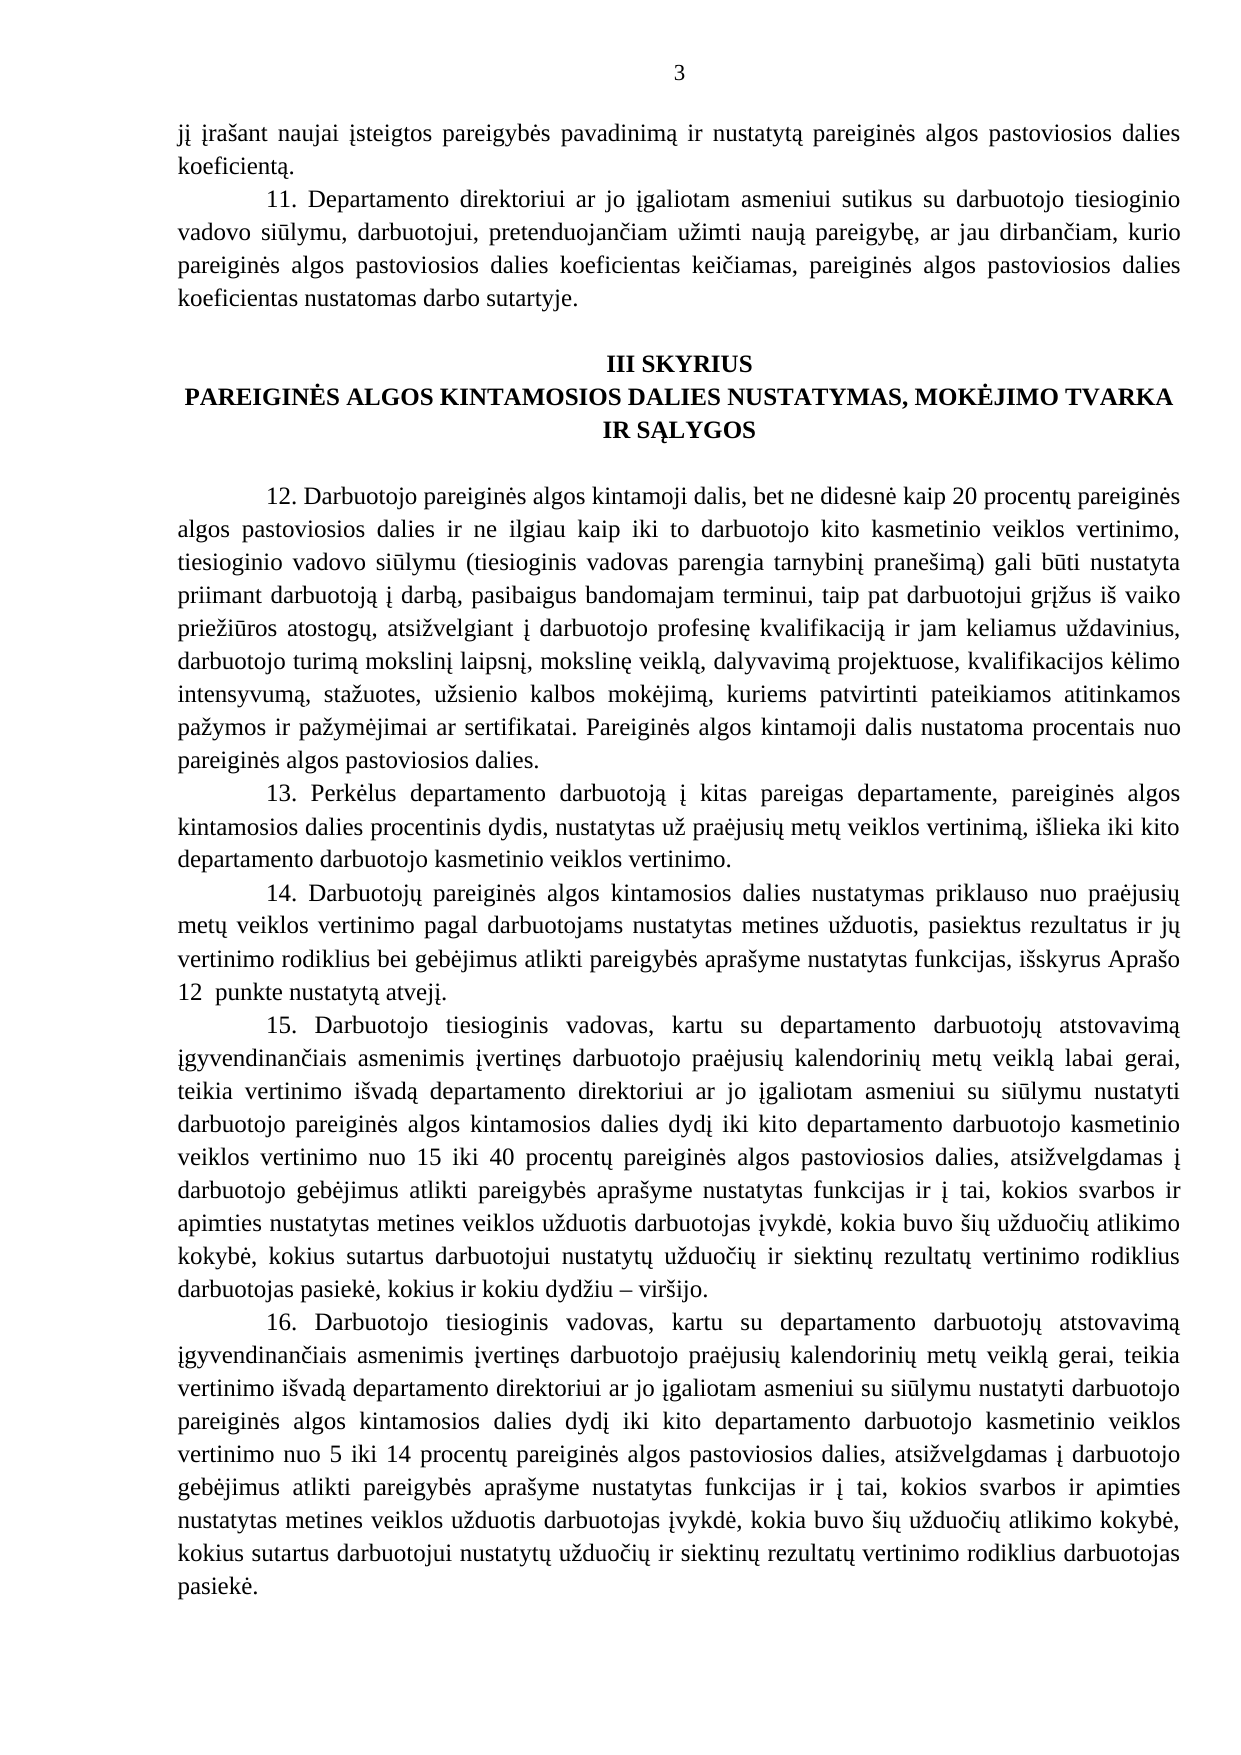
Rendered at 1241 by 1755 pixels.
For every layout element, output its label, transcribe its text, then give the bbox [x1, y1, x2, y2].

text jį įrašant naujai įsteigtos pareigybės pavadinimą ir nustatytą pareiginės algos pastoviosios dalies koeficientą. [177, 118, 1181, 180]
text 11. Departamento direktoriui ar jo įgaliotam asmeniui sutikus su darbuotojo tiesioginio vadovo siūlymu, darbuotojui, pretenduojančiam užimti naują pareigybę, ar jau dirbančiam, kurio pareiginės algos pastoviosios dalies koeficientas keičiamas, pareiginės algos pastoviosios dalies koeficientas nustatomas darbo sutartyje. [177, 184, 1181, 312]
text 14. Darbuotojų pareiginės algos kintamosios dalies nustatymas priklauso nuo praėjusių metų veiklos vertinimo pagal darbuotojams nustatytas metines užduotis, pasiektus rezultatus ir jų vertinimo rodiklius bei gebėjimus atlikti pareigybės aprašyme nustatytas funkcijas, išskyrus Aprašo 12 punkte nustatytą atvejį. [177, 878, 1181, 1005]
text 15. Darbuotojo tiesioginis vadovas, kartu su departamento darbuotojų atstovavimą įgyvendinančiais asmenimis įvertinęs darbuotojo praėjusių kalendorinių metų veiklą labai gerai, teikia vertinimo išvadą departamento direktoriui ar jo įgaliotam asmeniui su siūlymu nustatyti darbuotojo pareiginės algos kintamosios dalies dydį iki kito departamento darbuotojo kasmetinio veiklos vertinimo nuo 15 iki 40 procentų pareiginės algos pastoviosios dalies, atsižvelgdamas į darbuotojo gebėjimus atlikti pareigybės aprašyme nustatytas funkcijas ir į tai, kokios svarbos ir apimties nustatytas metines veiklos užduotis darbuotojas įvykdė, kokia buvo šių užduočių atlikimo kokybė, kokius sutartus darbuotojui nustatytų užduočių ir siektinų rezultatų vertinimo rodiklius darbuotojas pasiekė, kokius ir kokiu dydžiu – viršijo. [177, 1010, 1181, 1303]
text 13. Perkėlus departamento darbuotoją į kitas pareigas departamente, pareiginės algos kintamosios dalies procentinis dydis, nustatytas už praėjusių metų veiklos vertinimą, išlieka iki kito departamento darbuotojo kasmetinio veiklos vertinimo. [177, 778, 1181, 873]
text 16. Darbuotojo tiesioginis vadovas, kartu su departamento darbuotojų atstovavimą įgyvendinančiais asmenimis įvertinęs darbuotojo praėjusių kalendorinių metų veiklą gerai, teikia vertinimo išvadą departamento direktoriui ar jo įgaliotam asmeniui su siūlymu nustatyti darbuotojo pareiginės algos kintamosios dalies dydį iki kito departamento darbuotojo kasmetinio veiklos vertinimo nuo 5 iki 14 procentų pareiginės algos pastoviosios dalies, atsižvelgdamas į darbuotojo gebėjimus atlikti pareigybės aprašyme nustatytas funkcijas ir į tai, kokios svarbos ir apimties nustatytas metines veiklos užduotis darbuotojas įvykdė, kokia buvo šių užduočių atlikimo kokybė, kokius sutartus darbuotojui nustatytų užduočių ir siektinų rezultatų vertinimo rodiklius darbuotojas pasiekė. [177, 1307, 1181, 1600]
text III SKYRIUS [177, 349, 1181, 378]
text 12. Darbuotojo pareiginės algos kintamoji dalis, bet ne didesnė kaip 20 procentų pareiginės algos pastoviosios dalies ir ne ilgiau kaip iki to darbuotojo kito kasmetinio veiklos vertinimo, tiesioginio vadovo siūlymu (tiesioginis vadovas parengia tarnybinį pranešimą) gali būti nustatyta priimant darbuotoją į darbą, pasibaigus bandomajam terminui, taip pat darbuotojui grįžus iš vaiko priežiūros atostogų, atsižvelgiant į darbuotojo profesinę kvalifikaciją ir jam keliamus uždavinius, darbuotojo turimą mokslinį laipsnį, mokslinę veiklą, dalyvavimą projektuose, kvalifikacijos kėlimo intensyvumą, stažuotes, užsienio kalbos mokėjimą, kuriems patvirtinti pateikiamos atitinkamos pažymos ir pažymėjimai ar sertifikatai. Pareiginės algos kintamoji dalis nustatoma procentais nuo pareiginės algos pastoviosios dalies. [177, 481, 1181, 774]
text PAREIGINĖS ALGOS KINTAMOSIOS DALIES NUSTATYMAS, MOKĖJIMO TVARKA IR SĄLYGOS [177, 382, 1181, 444]
